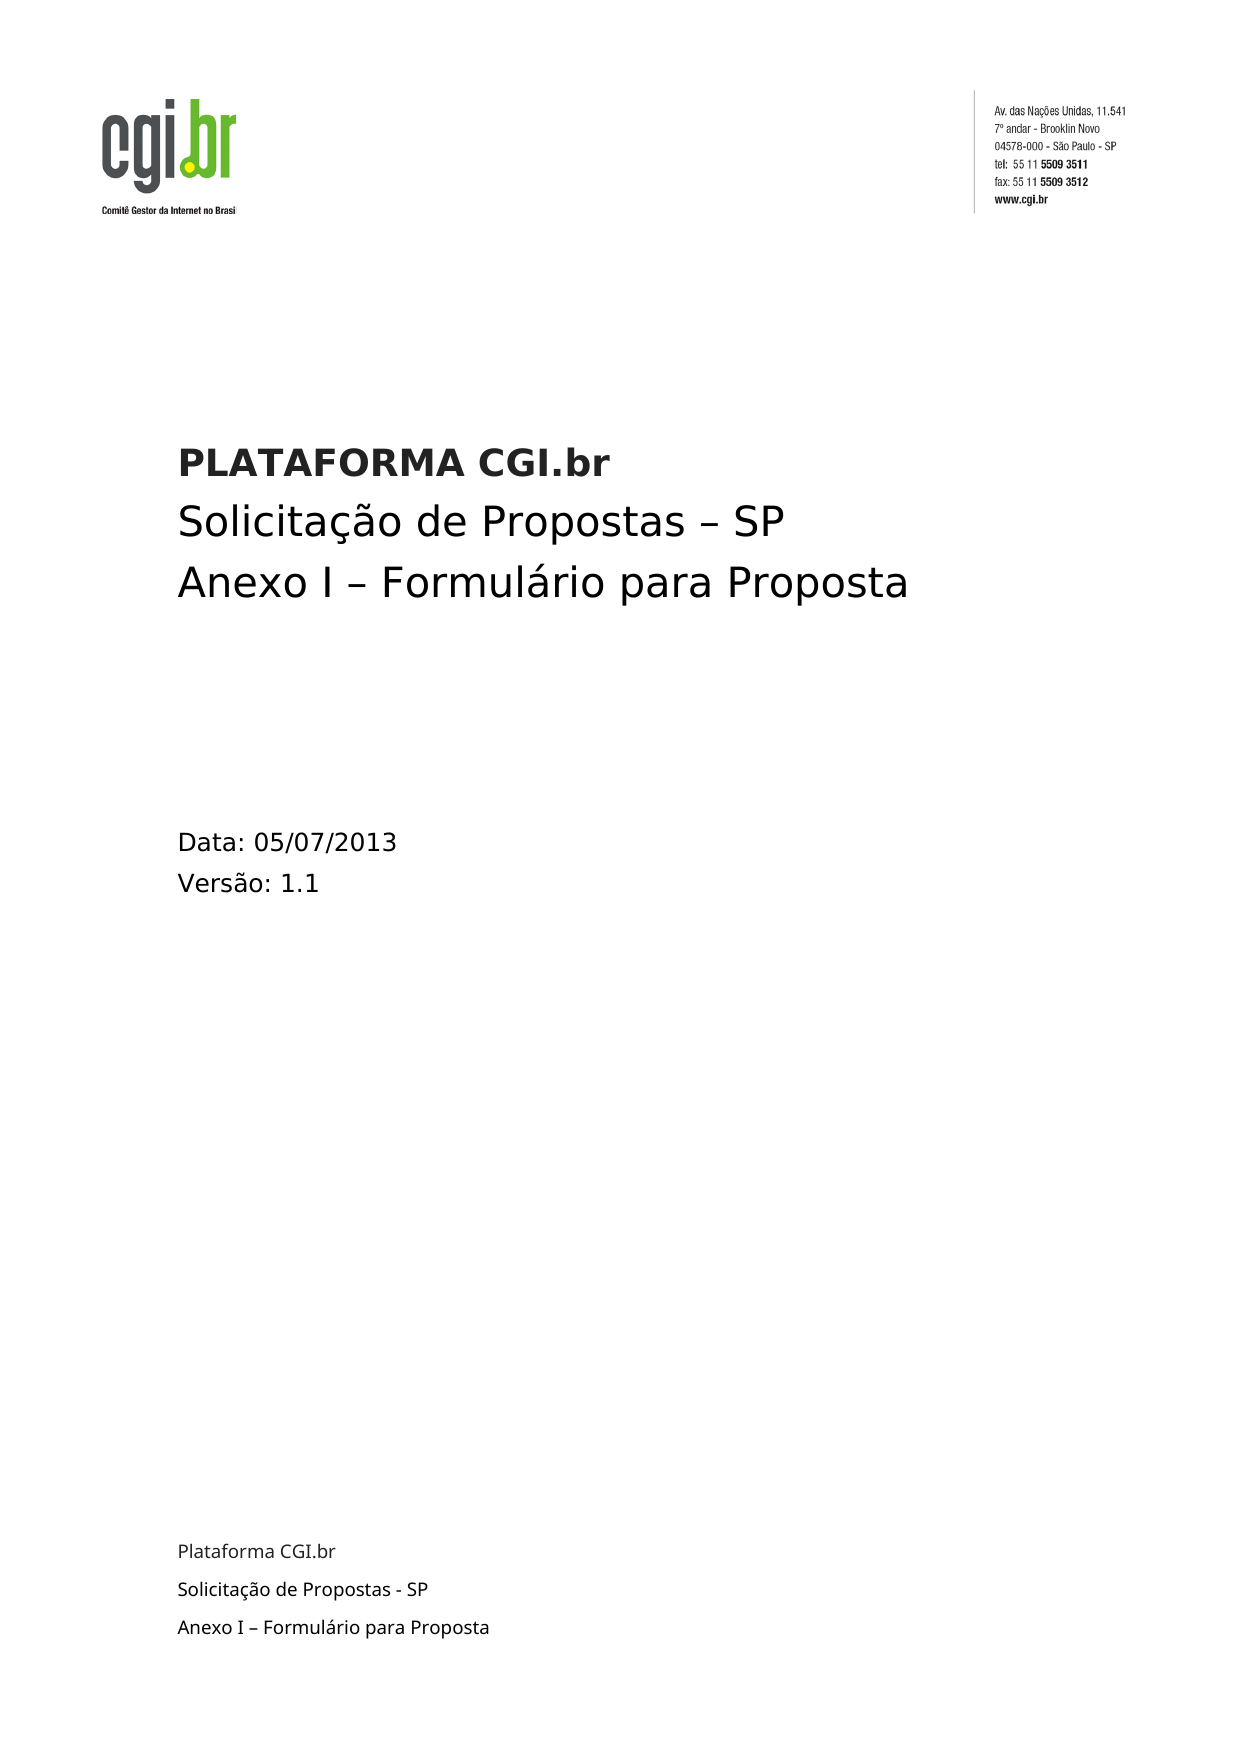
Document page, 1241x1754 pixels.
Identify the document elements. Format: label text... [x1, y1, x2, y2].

text Solicitação de Propostas – SP [177, 497, 1063, 546]
picture [972, 89, 1127, 215]
text PLATAFORMA CGI.br [177, 441, 1063, 485]
picture [102, 99, 237, 214]
text Versão: 1.1 [177, 869, 1063, 899]
text Anexo I – Formulário para Proposta [177, 558, 1063, 607]
text Data: 05/07/2013 [177, 828, 1063, 857]
